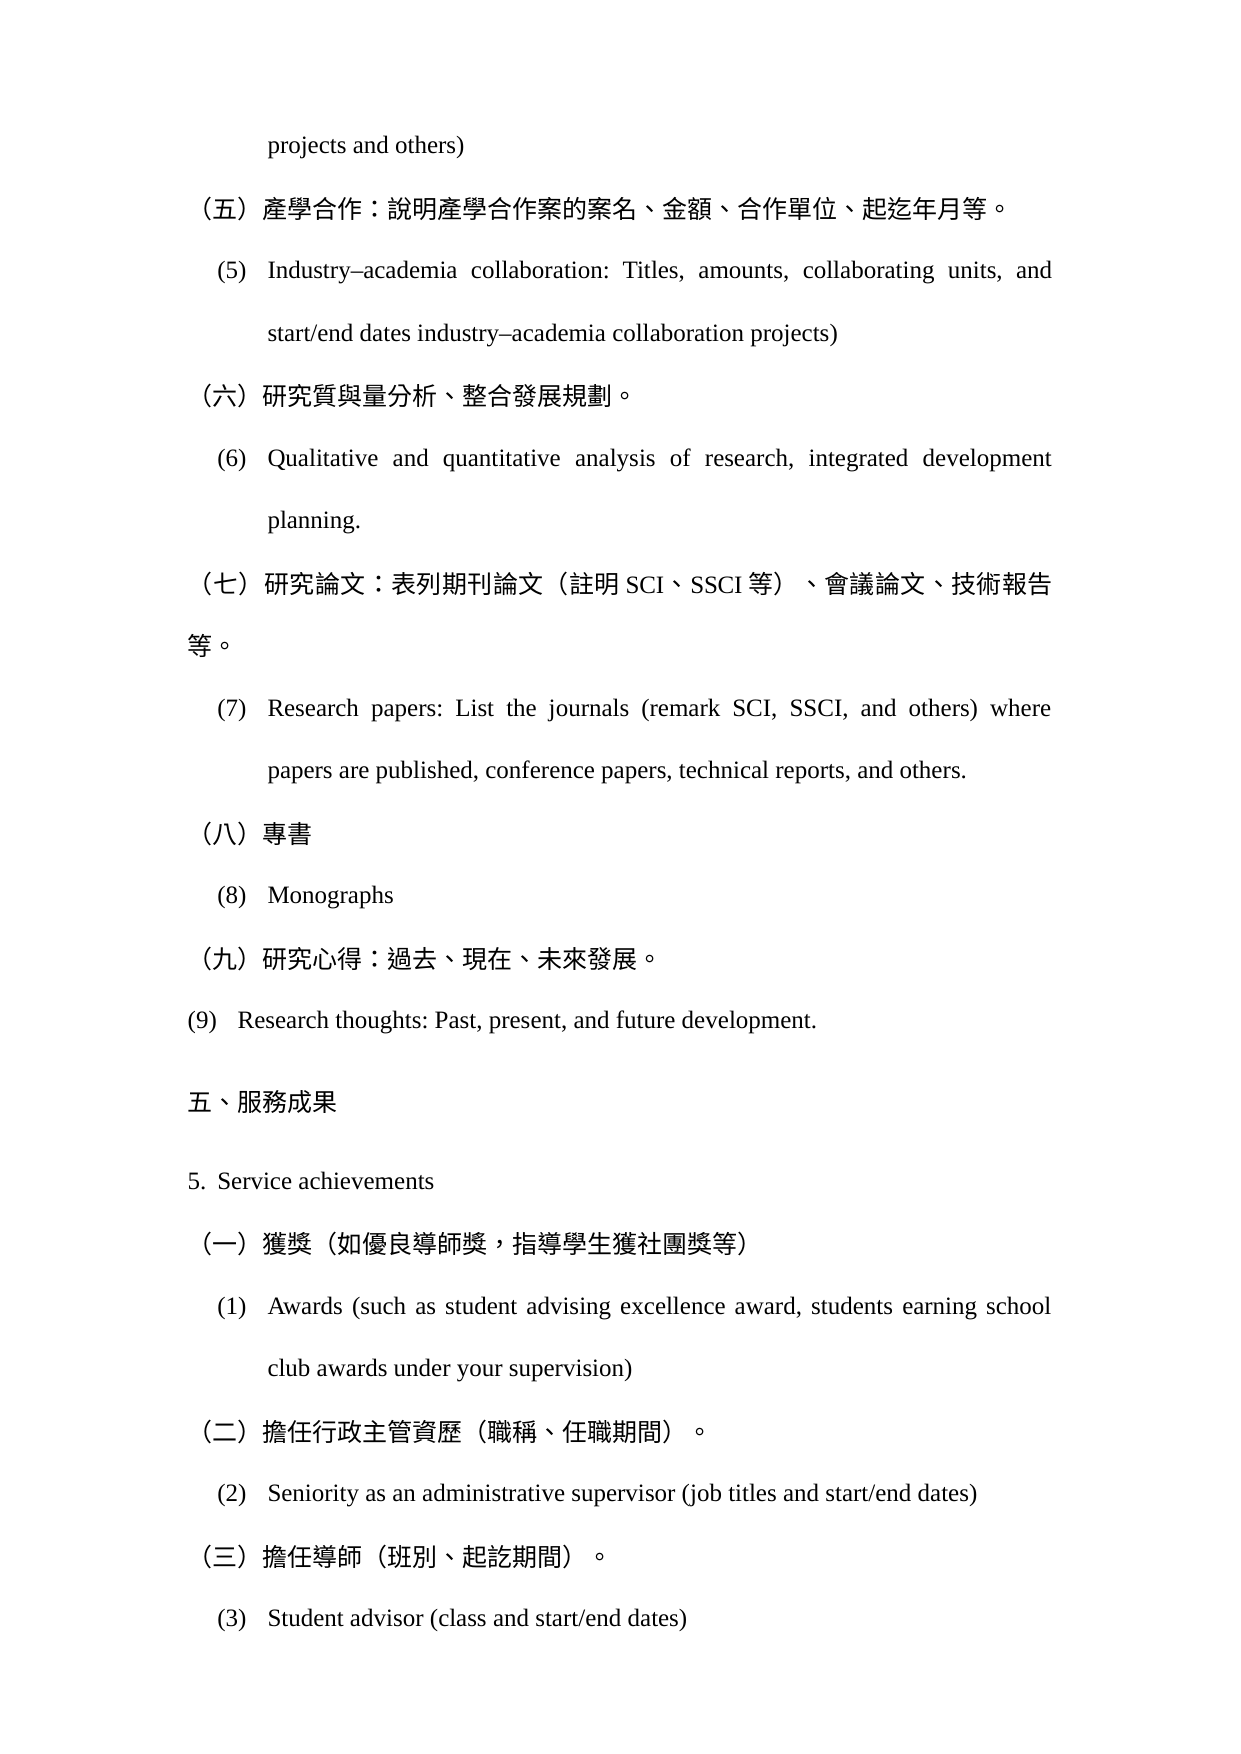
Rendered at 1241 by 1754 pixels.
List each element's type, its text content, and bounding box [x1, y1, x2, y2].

text （三）擔任導師（班別、起訖期間）。 [187, 1513, 1053, 1576]
text （七）研究論文：表列期刊論文（註明SCI、SSCI等）、會議論文、技術報告等。 [187, 541, 1053, 666]
text (7) Research papers: List the journals (remark SCI, SSCI, and others) where papers are published, conference papers, technical reports, and others. [217, 666, 1053, 791]
text (5) Industry–academia collaboration: Titles, amounts, collaborating units, and start/end dates industry–academia collaboration projects) [217, 228, 1053, 353]
text （二）擔任行政主管資歷（職稱、任職期間）。 [187, 1388, 1053, 1451]
text 5. Service achievements [187, 1138, 1053, 1201]
text (6) Qualitative and quantitative analysis of research, integrated development planning. [217, 416, 1053, 541]
text 五、服務成果 [187, 1059, 1053, 1122]
text （五）產學合作：說明產學合作案的案名、金額、合作單位、起迄年月等。 [187, 166, 1053, 228]
text (9) Research thoughts: Past, present, and future development. [187, 978, 1053, 1041]
text （六）研究質與量分析、整合發展規劃。 [187, 353, 1053, 416]
text (3) Student advisor (class and start/end dates) [217, 1576, 1053, 1638]
text （一）獲獎（如優良導師獎，指導學生獲社團獎等） [187, 1201, 1053, 1263]
text projects and others) [217, 103, 1053, 166]
text （八）專書 [187, 791, 1053, 853]
text (2) Seniority as an administrative supervisor (job titles and start/end dates) [217, 1451, 1053, 1513]
text （九）研究心得：過去、現在、未來發展。 [187, 916, 1053, 978]
text (8) Monographs [217, 853, 1053, 916]
text (1) Awards (such as student advising excellence award, students earning school club awards under your supervision) [217, 1263, 1053, 1388]
